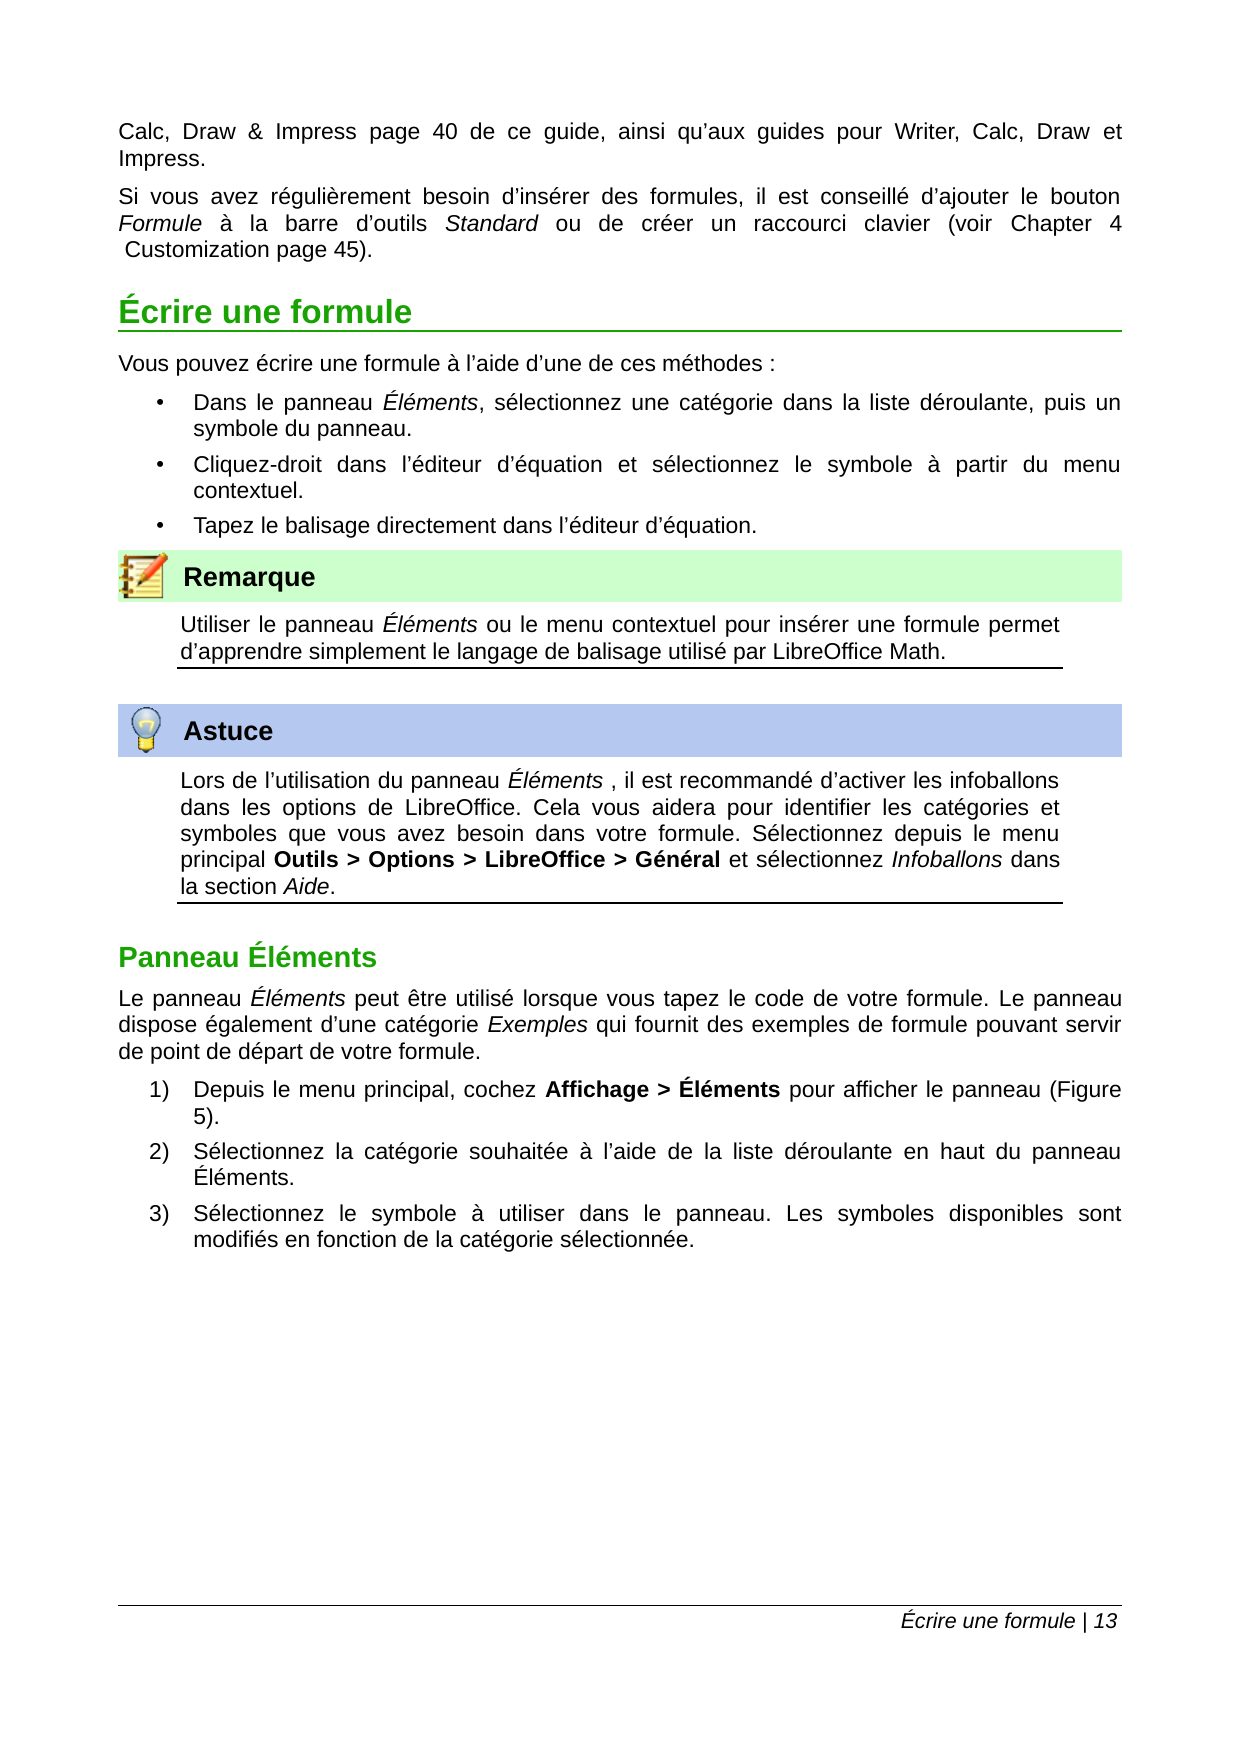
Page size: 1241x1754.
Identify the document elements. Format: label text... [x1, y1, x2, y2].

list Tapez le balisage directement dans l’éditeur d’équation. [156, 512, 1122, 538]
list Cliquez-droit dans l’éditeur d’équation et sélectionnez le symbole à partir du menu contextuel. [156, 451, 1122, 503]
text Vous pouvez écrire une formule à l’aide d’une de ces méthodes : [118, 350, 1122, 376]
picture [119, 705, 170, 756]
list Depuis le menu principal, cochez Affichage > Éléments pour afficher le panneau (Figure 5). [169, 1076, 1122, 1129]
picture [119, 551, 170, 602]
list Sélectionnez le symbole à utiliser dans le panneau. Les symboles disponibles sont modifiés en fonction de la catégorie sélectionnée. [169, 1199, 1122, 1252]
text Utiliser le panneau Éléments ou le menu contextuel pour insérer une formule permet d’apprendre simplement le langage de balisage utilisé par LibreOffice Math. [177, 608, 1063, 667]
subtitle Écrire une formule [118, 292, 1122, 330]
list Dans le panneau Éléments, sélectionnez une catégorie dans la liste déroulante, puis un symbole du panneau. [156, 389, 1122, 442]
text Calc, Draw & Impress page 40 de ce guide, ainsi qu’aux guides pour Writer, Calc, Draw et Impress. [118, 118, 1122, 171]
list Sélectionnez la catégorie souhaitée à l’aide de la liste déroulante en haut du panneau Éléments. [169, 1138, 1122, 1191]
text Si vous avez régulièrement besoin d’insérer des formules, il est conseillé d’ajouter le bouton Formule à la barre d’outils Standard ou de créer un raccourci clavier (voir Chapter 4 Customization page 45). [118, 183, 1122, 262]
subtitle Remarque [118, 550, 1122, 602]
text Lors de l’utilisation du panneau Éléments , il est recommandé d’activer les infoballons dans les options de LibreOffice. Cela vous aidera pour identifier les catégories et symboles que vous avez besoin dans votre formule. Sélectionnez depuis le menu principal Outils > Options > LibreOffice > Général et sélectionnez Infoballons dans la section Aide. [177, 764, 1063, 902]
text Le panneau Éléments peut être utilisé lorsque vous tapez le code de votre formule. Le panneau dispose également d’une catégorie Exemples qui fournit des exemples de formule pouvant servir de point de départ de votre formule. [118, 985, 1122, 1064]
subtitle Astuce [118, 704, 1122, 757]
subtitle Panneau Éléments [118, 939, 1122, 973]
